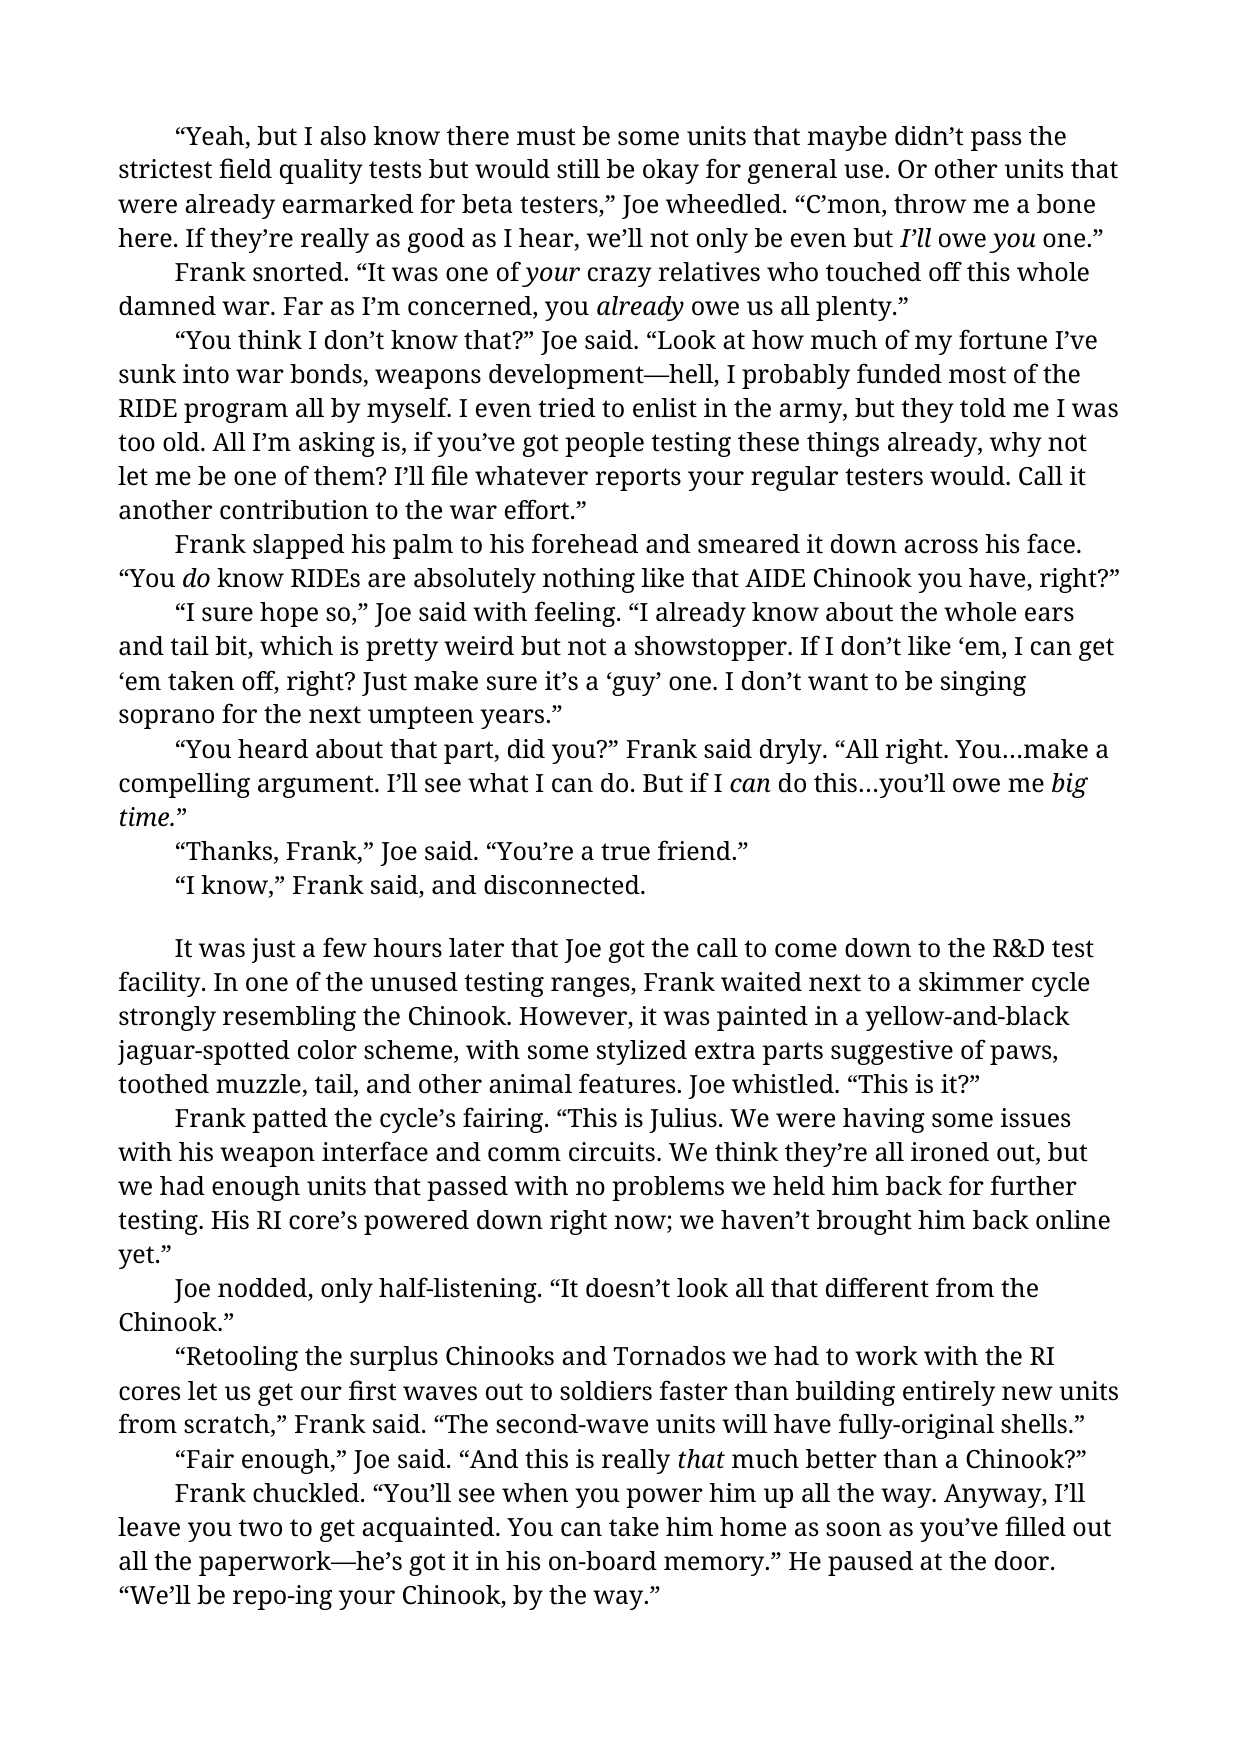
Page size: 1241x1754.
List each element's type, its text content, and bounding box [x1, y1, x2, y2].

text “I know,” Frank said, and disconnected. [118, 867, 1122, 902]
text Frank slapped his palm to his forehead and smeared it down across his face. “You do know RIDEs are absolutely nothing like that AIDE Chinook you have, right?” [118, 527, 1122, 595]
text Frank snorted. “It was one of your crazy relatives who touched off this whole damned war. Far as I’m concerned, you already owe us all plenty.” [118, 254, 1122, 322]
text “Retooling the surplus Chinooks and Tornados we had to work with the RI cores let us get our first waves out to soldiers faster than building entirely new units from scratch,” Frank said. “The second-wave units will have fully-original shells.” [118, 1339, 1122, 1441]
text “Yeah, but I also know there must be some units that maybe didn’t pass the strictest field quality tests but would still be okay for general use. Or other units that were already earmarked for beta testers,” Joe wheedled. “C’mon, throw me a bone here. If they’re really as good as I hear, we’ll not only be even but I’ll owe you one.” [118, 118, 1122, 254]
text “You heard about that part, did you?” Frank said dryly. “All right. You…make a compelling argument. I’ll see what I can do. But if I can do this…you’ll owe me big time.” [118, 731, 1122, 833]
text Frank chuckled. “You’ll see when you power him up all the way. Anyway, I’ll leave you two to get acquainted. You can take him home as soon as you’ve filled out all the paperwork—he’s got it in his on-board memory.” He paused at the door. “We’ll be repo-ing your Chinook, by the way.” [118, 1475, 1122, 1612]
text Frank patted the cycle’s fairing. “This is Julius. We were having some issues with his weapon interface and comm circuits. We think they’re all ironed out, but we had enough units that passed with no problems we held him back for further testing. His RI core’s powered down right now; we haven’t brought him back online yet.” [118, 1101, 1122, 1271]
text “Thanks, Frank,” Joe said. “You’re a true friend.” [118, 833, 1122, 867]
text It was just a few hours later that Joe got the call to come down to the R&D test facility. In one of the unused testing ranges, Frank waited next to a skimmer cycle strongly resembling the Chinook. However, it was painted in a yellow-and-black jaguar-spotted color scheme, with some stylized extra parts suggestive of paws, toothed muzzle, tail, and other animal features. Joe whistled. “This is it?” [118, 930, 1122, 1101]
text Joe nodded, only half-listening. “It doesn’t look all that different from the Chinook.” [118, 1271, 1122, 1339]
text “Fair enough,” Joe said. “And this is really that much better than a Chinook?” [118, 1441, 1122, 1475]
text “You think I don’t know that?” Joe said. “Look at how much of my fortune I’ve sunk into war bonds, weapons development—hell, I probably funded most of the RIDE program all by myself. I even tried to enlist in the army, but they told me I was too old. All I’m asking is, if you’ve got people testing these things already, why not let me be one of them? I’ll file whatever reports your regular testers would. Call it another contribution to the war effort.” [118, 322, 1122, 527]
text “I sure hope so,” Joe said with feeling. “I already know about the whole ears and tail bit, which is pretty weird but not a showstopper. If I don’t like ‘em, I can get ‘em taken off, right? Just make sure it’s a ‘guy’ one. I don’t want to be singing soprano for the next umpteen years.” [118, 595, 1122, 731]
